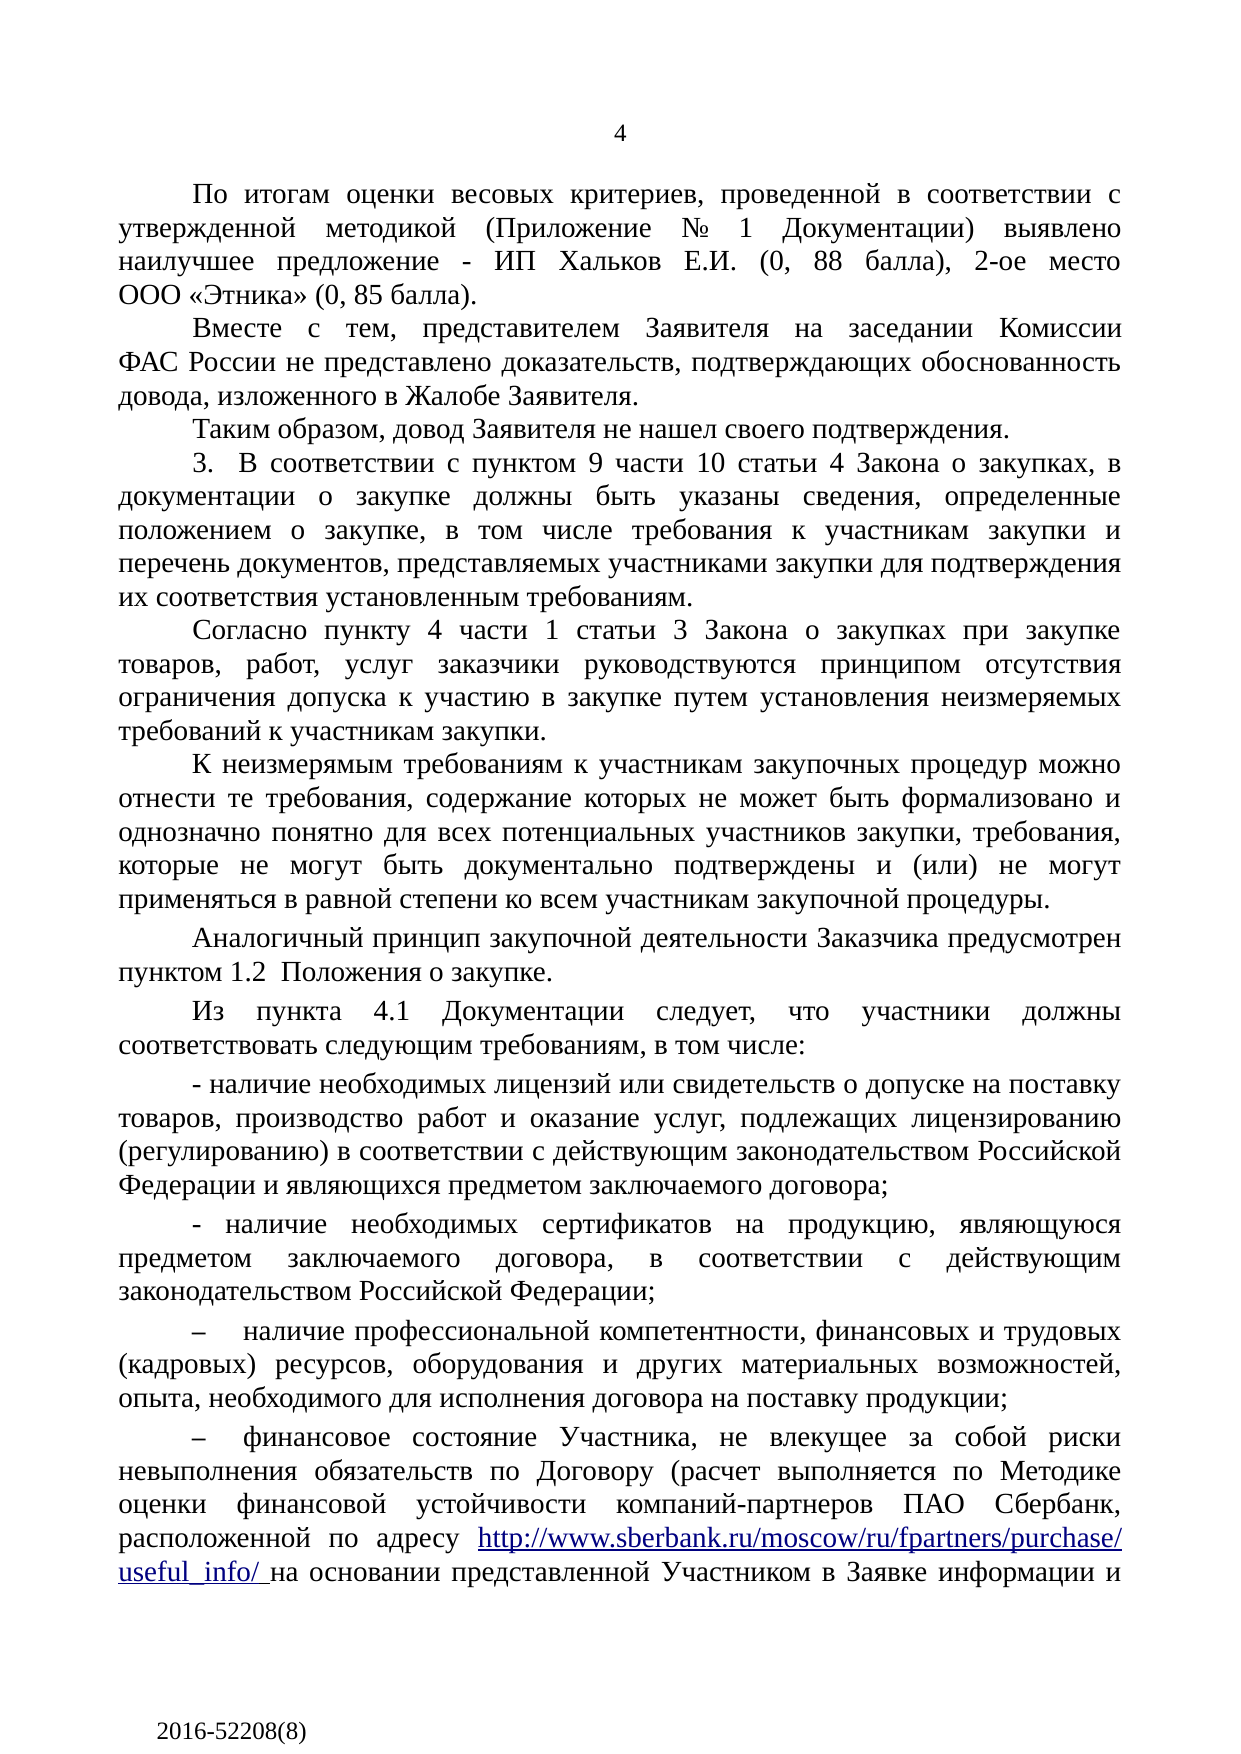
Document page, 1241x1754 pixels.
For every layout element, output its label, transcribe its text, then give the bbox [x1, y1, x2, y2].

text По итогам оценки весовых критериев, проведенной в соответствии с утвержденной методикой (Приложение № 1 Документации) выявлено наилучшее предложение - ИП Хальков Е.И. (0, 88 балла), 2-ое место ООО «Этника» (0, 85 балла). Вместе с тем, представителем Заявителя на заседании Комиссии ФАС России не представлено доказательств, подтверждающих обоснованность довода, изложенного в Жалобе Заявителя. Таким образом, довод Заявителя не нашел своего подтверждения. 3. В соответствии с пунктом 9 части 10 статьи 4 Закона о закупках, в документации о закупке должны быть указаны сведения, определенные положением о закупке, в том числе требования к участникам закупки и перечень документов, представляемых участниками закупки для подтверждения их соответствия установленным требованиям. Согласно пункту 4 части 1 статьи 3 Закона о закупках при закупке товаров, работ, услуг заказчики руководствуются принципом отсутствия ограничения допуска к участию в закупке путем установления неизмеряемых требований к участникам закупки. [118, 176, 1122, 747]
text Из пункта 4.1 Документации следует, что участники должны соответствовать следующим требованиям, в том числе: [118, 993, 1122, 1060]
text К неизмерямым требованиям к участникам закупочных процедур можно отнести те требования, содержание которых не может быть формализовано и однозначно понятно для всех потенциальных участников закупки, требования, которые не могут быть документально подтверждены и (или) не могут применяться в равной степени ко всем участникам закупочной процедуры. [118, 747, 1122, 914]
text - наличие необходимых лицензий или свидетельств о допуске на поставку товаров, производство работ и оказание услуг, подлежащих лицензированию (регулированию) в соответствии с действующим законодательством Российской Федерации и являющихся предметом заключаемого договора; [118, 1066, 1122, 1200]
list наличие профессиональной компетентности, финансовых и трудовых (кадровых) ресурсов, оборудования и других материальных возможностей, опыта, необходимого для исполнения договора на поставку продукции; [118, 1313, 1122, 1413]
text - наличие необходимых сертификатов на продукцию, являющуюся предметом заключаемого договора, в соответствии с действующим законодательством Российской Федерации; [118, 1206, 1122, 1307]
list финансовое состояние Участника, не влекущее за собой риски невыполнения обязательств по Договору (расчет выполняется по Методике оценки финансовой устойчивости компаний-партнеров ПАО Сбербанк, расположенной по адресу http://www.sberbank.ru/moscow/ru/fpartners/purchase/ useful_info/ на основании представленной Участником в Заявке информации и [118, 1419, 1122, 1587]
text Аналогичный принцип закупочной деятельности Заказчика предусмотрен пунктом 1.2 Положения о закупке. [118, 920, 1122, 987]
